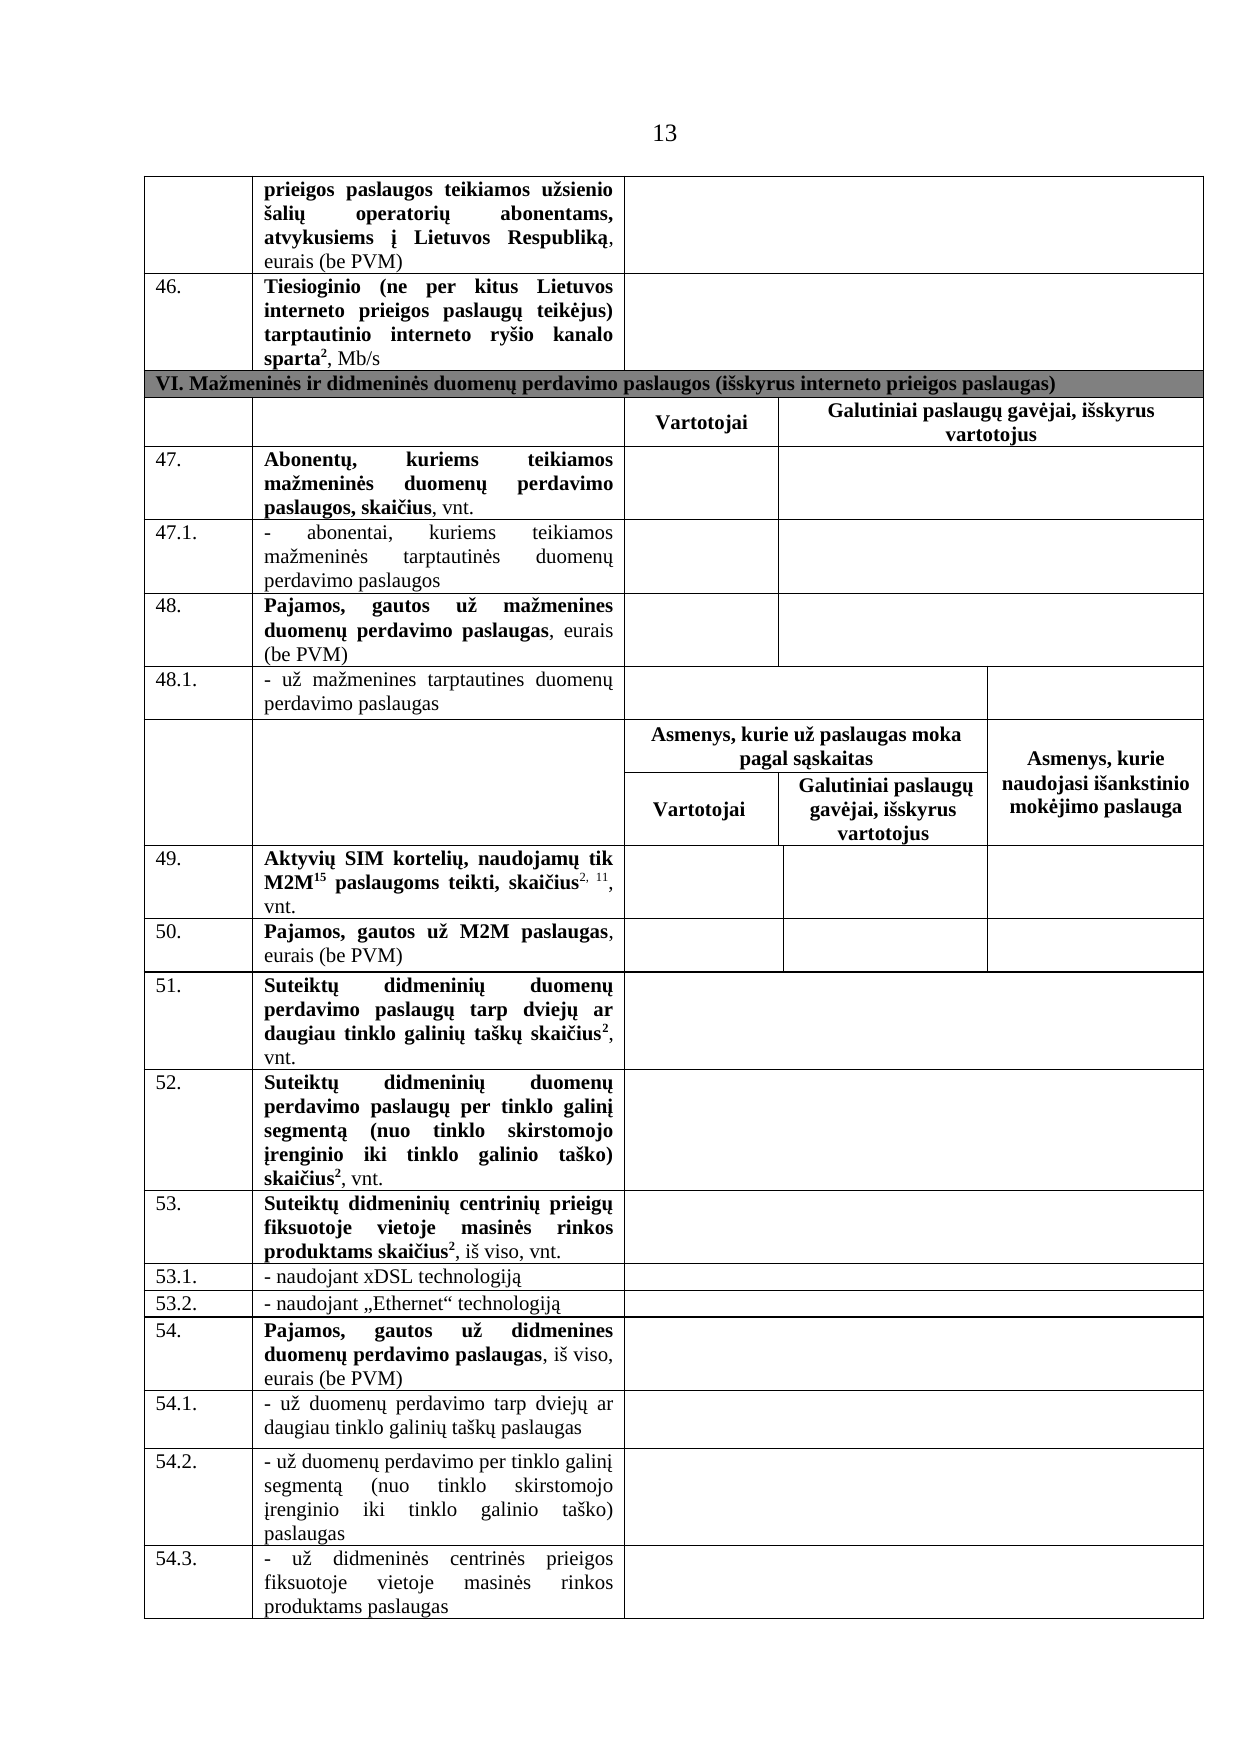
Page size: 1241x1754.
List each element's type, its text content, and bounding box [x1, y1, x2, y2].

table_cell [145, 720, 252, 845]
table_cell [145, 177, 252, 273]
table_cell 49. [145, 846, 252, 918]
table_cell - už mažmenines tarptautines duomenų perdavimo paslaugas [253, 667, 624, 719]
table_cell - naudojant „Ethernet“ technologiją [253, 1291, 624, 1316]
table_cell Asmenys, kurie už paslaugas moka pagal sąskaitas [625, 720, 987, 772]
table_cell [625, 1391, 1203, 1447]
table_cell [625, 274, 1203, 370]
table_cell 54.2. [145, 1449, 252, 1545]
table_cell [625, 846, 783, 918]
table_cell Suteiktų didmeninių duomenų perdavimo paslaugų tarp dviejų ar daugiau tinklo galinių taškų skaičius2, vnt. [253, 973, 624, 1069]
table_cell 46. [145, 274, 252, 370]
table_cell prieigos paslaugos teikiamos užsienio šalių operatorių abonentams, atvykusiems į Lietuvos Respubliką, eurais (be PVM) [253, 177, 624, 273]
table_cell 50. [145, 919, 252, 971]
table_cell [988, 846, 1203, 918]
table_cell Pajamos, gautos už M2M paslaugas, eurais (be PVM) [253, 919, 624, 971]
table_cell 47.1. [145, 520, 252, 592]
table_cell 51. [145, 973, 252, 1069]
table_cell [988, 919, 1203, 971]
table_cell 53.1. [145, 1264, 252, 1290]
table_cell [779, 447, 1203, 519]
table_cell 52. [145, 1070, 252, 1190]
table_cell [625, 1264, 1203, 1290]
table_cell [625, 447, 778, 519]
table_cell Vartotojai [625, 398, 778, 446]
table_cell 47. [145, 447, 252, 519]
table_cell 54.1. [145, 1391, 252, 1447]
table_cell [779, 594, 1203, 666]
table_cell 53. [145, 1191, 252, 1263]
table_cell [625, 1449, 1203, 1545]
table_cell Vartotojai [625, 773, 778, 845]
table_cell [625, 973, 1203, 1069]
table_cell 53.2. [145, 1291, 252, 1316]
table_cell - abonentai, kuriems teikiamos mažmeninės tarptautinės duomenų perdavimo paslaugos [253, 520, 624, 592]
table_cell [625, 177, 1203, 273]
table_cell [253, 398, 624, 446]
table_cell 48.1. [145, 667, 252, 719]
table_cell - už duomenų perdavimo tarp dviejų ar daugiau tinklo galinių taškų paslaugas [253, 1391, 624, 1447]
table_cell Galutiniai paslaugų gavėjai, išskyrus vartotojus [779, 773, 987, 845]
table_cell [625, 1291, 1203, 1316]
table_cell [784, 846, 987, 918]
table_cell [625, 667, 987, 719]
table_cell [625, 1318, 1203, 1390]
table_cell [625, 594, 778, 666]
table_cell [779, 520, 1203, 592]
table_cell [253, 720, 624, 845]
table_cell Pajamos, gautos už mažmenines duomenų perdavimo paslaugas, eurais (be PVM) [253, 594, 624, 666]
table_cell [988, 667, 1203, 719]
table_cell [625, 1191, 1203, 1263]
table_cell [625, 520, 778, 592]
table_cell Asmenys, kurie naudojasi išankstinio mokėjimo paslauga [988, 720, 1203, 845]
table_cell Suteiktų didmeninių duomenų perdavimo paslaugų per tinklo galinį segmentą (nuo tinklo skirstomojo įrenginio iki tinklo galinio taško) skaičius2, vnt. [253, 1070, 624, 1190]
table_cell Pajamos, gautos už didmenines duomenų perdavimo paslaugas, iš viso, eurais (be PVM) [253, 1318, 624, 1390]
table_cell Galutiniai paslaugų gavėjai, išskyrus vartotojus [779, 398, 1203, 446]
table_cell Tiesioginio (ne per kitus Lietuvos interneto prieigos paslaugų teikėjus) tarptautinio interneto ryšio kanalo sparta2, Mb/s [253, 274, 624, 370]
table_cell [625, 1546, 1203, 1618]
table_cell - naudojant xDSL technologiją [253, 1264, 624, 1290]
table_cell Aktyvių SIM kortelių, naudojamų tik M2M15 paslaugoms teikti, skaičius2, 11, vnt. [253, 846, 624, 918]
table_cell [625, 919, 783, 971]
table_cell Abonentų, kuriems teikiamos mažmeninės duomenų perdavimo paslaugos, skaičius, vnt. [253, 447, 624, 519]
table_cell [784, 919, 987, 971]
table_cell [625, 1070, 1203, 1190]
table_cell [145, 398, 252, 446]
table_cell 48. [145, 594, 252, 666]
table_cell - už didmeninės centrinės prieigos fiksuotoje vietoje masinės rinkos produktams paslaugas [253, 1546, 624, 1618]
table_cell Suteiktų didmeninių centrinių prieigų fiksuotoje vietoje masinės rinkos produktams skaičius2, iš viso, vnt. [253, 1191, 624, 1263]
table_cell - už duomenų perdavimo per tinklo galinį segmentą (nuo tinklo skirstomojo įrenginio iki tinklo galinio taško) paslaugas [253, 1449, 624, 1545]
table_cell VI. Mažmeninės ir didmeninės duomenų perdavimo paslaugos (išskyrus interneto prieigos paslaugas) [145, 371, 1203, 397]
table_cell 54. [145, 1318, 252, 1390]
table_cell 54.3. [145, 1546, 252, 1618]
